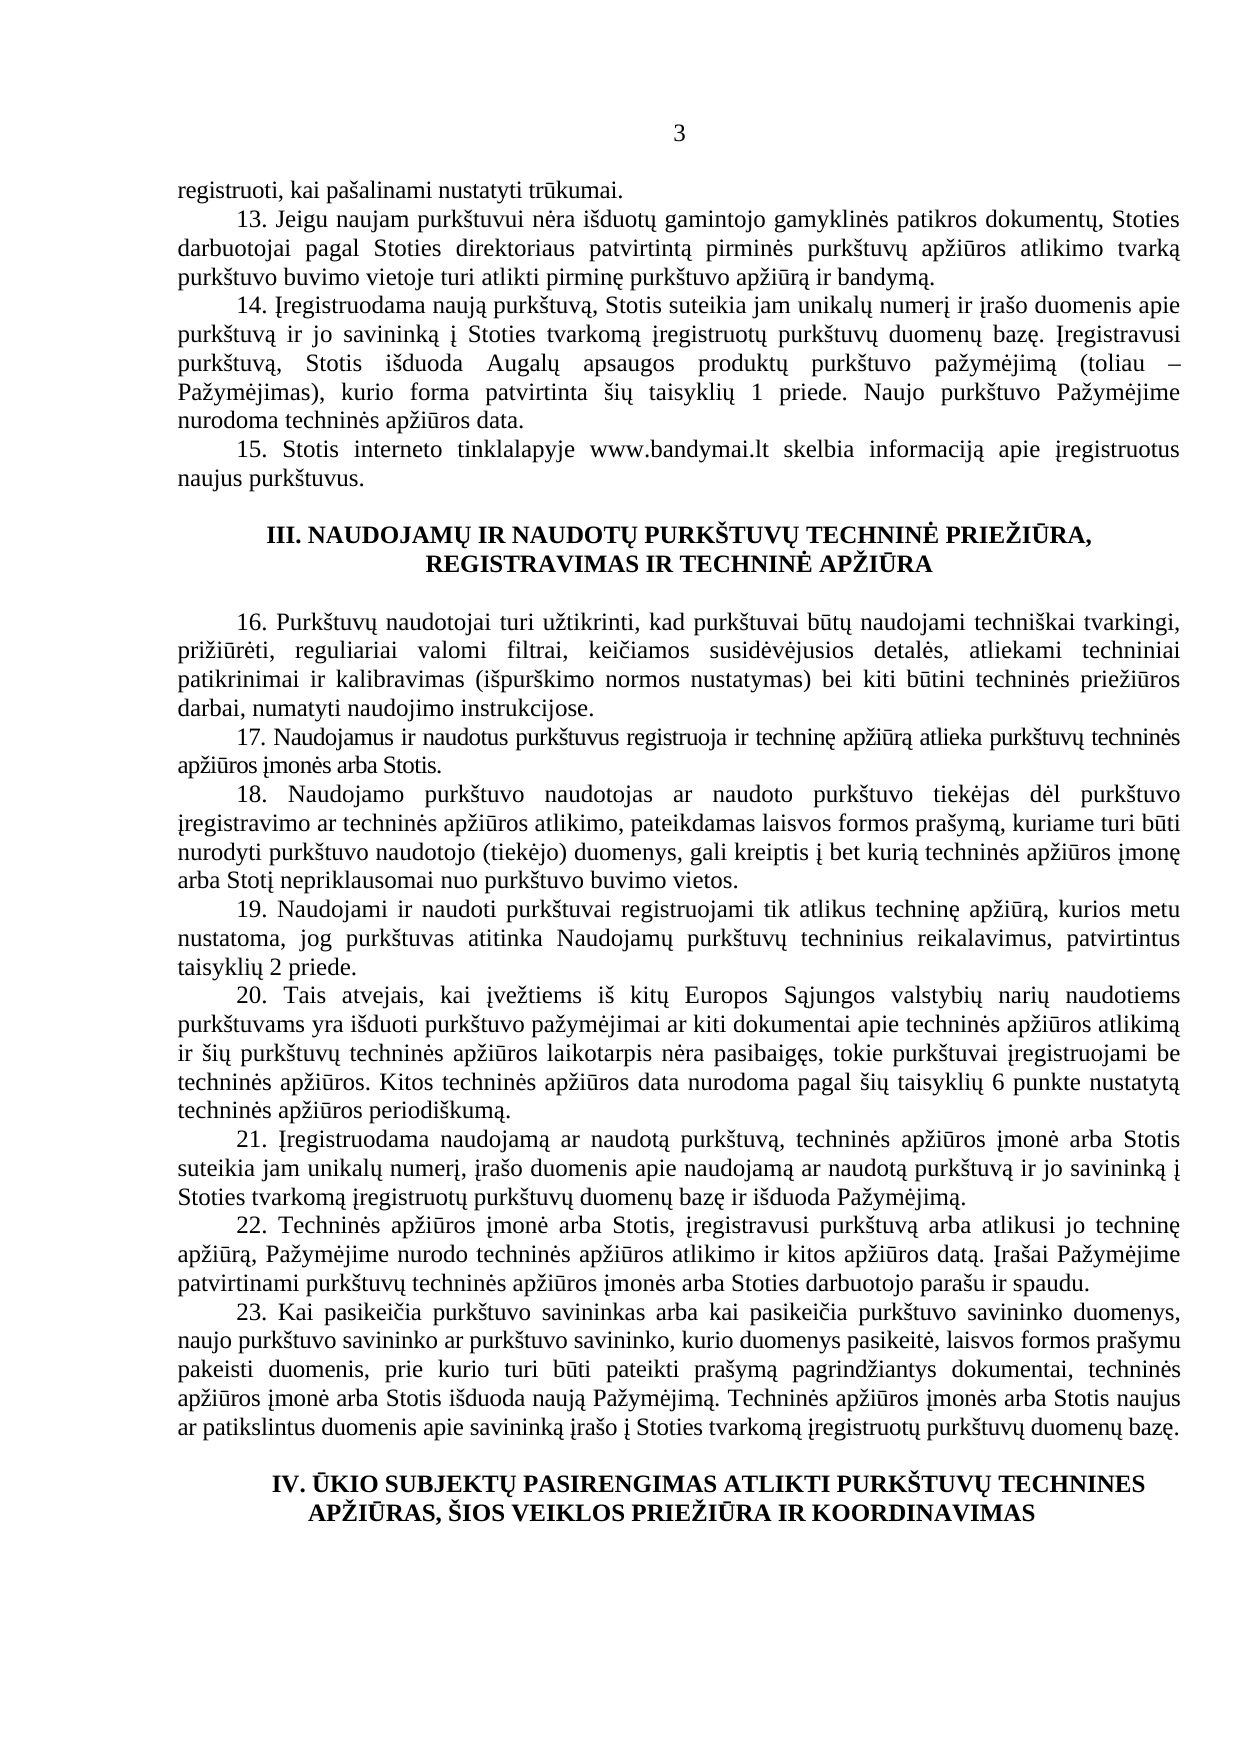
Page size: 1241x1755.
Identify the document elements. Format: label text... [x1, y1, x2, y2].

text 19. Naudojami ir naudoti purkštuvai registruojami tik atlikus techninę apžiūrą, kurios metu nustatoma, jog purkštuvas atitinka Naudojamų purkštuvų techninius reikalavimus, patvirtintus taisyklių 2 priede. [177, 894, 1181, 981]
text III. NAUDOJAMŲ IR NAUDOTŲ PURKŠTUVŲ TECHNINĖ PRIEŽIŪRA, REGISTRAVIMAS IR TECHNINĖ APŽIŪRA [177, 521, 1181, 578]
text 21. Įregistruodama naudojamą ar naudotą purkštuvą, techninės apžiūros įmonė arba Stotis suteikia jam unikalų numerį, įrašo duomenis apie naudojamą ar naudotą purkštuvą ir jo savininką į Stoties tvarkomą įregistruotų purkštuvų duomenų bazę ir išduoda Pažymėjimą. [177, 1124, 1181, 1211]
text 14. Įregistruodama naują purkštuvą, Stotis suteikia jam unikalų numerį ir įrašo duomenis apie purkštuvą ir jo savininką į Stoties tvarkomą įregistruotų purkštuvų duomenų bazę. Įregistravusi purkštuvą, Stotis išduoda Augalų apsaugos produktų purkštuvo pažymėjimą (toliau – Pažymėjimas), kurio forma patvirtinta šių taisyklių 1 priede. Naujo purkštuvo Pažymėjime nurodoma techninės apžiūros data. [177, 291, 1181, 434]
text 18. Naudojamo purkštuvo naudotojas ar naudoto purkštuvo tiekėjas dėl purkštuvo įregistravimo ar techninės apžiūros atlikimo, pateikdamas laisvos formos prašymą, kuriame turi būti nurodyti purkštuvo naudotojo (tiekėjo) duomenys, gali kreiptis į bet kurią techninės apžiūros įmonę arba Stotį nepriklausomai nuo purkštuvo buvimo vietos. [177, 779, 1181, 894]
text 17. Naudojamus ir naudotus purkštuvus registruoja ir techninę apžiūrą atlieka purkštuvų techninės apžiūros įmonės arba Stotis. [177, 722, 1181, 779]
text 22. Techninės apžiūros įmonė arba Stotis, įregistravusi purkštuvą arba atlikusi jo techninę apžiūrą, Pažymėjime nurodo techninės apžiūros atlikimo ir kitos apžiūros datą. Įrašai Pažymėjime patvirtinami purkštuvų techninės apžiūros įmonės arba Stoties darbuotojo parašu ir spaudu. [177, 1211, 1181, 1297]
text 15. Stotis interneto tinklalapyje www.bandymai.lt skelbia informaciją apie įregistruotus naujus purkštuvus. [177, 434, 1181, 492]
text 13. Jeigu naujam purkštuvui nėra išduotų gamintojo gamyklinės patikros dokumentų, Stoties darbuotojai pagal Stoties direktoriaus patvirtintą pirminės purkštuvų apžiūros atlikimo tvarką purkštuvo buvimo vietoje turi atlikti pirminę purkštuvo apžiūrą ir bandymą. [177, 204, 1181, 291]
text IV. ŪKIO SUBJEKTŲ PASIRENGIMAS ATLIKTI PURKŠTUVŲ TECHNINES APŽIŪRAS, ŠIOS VEIKLOS PRIEŽIŪRA IR KOORDINAVIMAS [177, 1469, 1166, 1527]
text 16. Purkštuvų naudotojai turi užtikrinti, kad purkštuvai būtų naudojami techniškai tvarkingi, prižiūrėti, reguliariai valomi filtrai, keičiamos susidėvėjusios detalės, atliekami techniniai patikrinimai ir kalibravimas (išpurškimo normos nustatymas) bei kiti būtini techninės priežiūros darbai, numatyti naudojimo instrukcijose. [177, 607, 1181, 722]
text 20. Tais atvejais, kai įvežtiems iš kitų Europos Sąjungos valstybių narių naudotiems purkštuvams yra išduoti purkštuvo pažymėjimai ar kiti dokumentai apie techninės apžiūros atlikimą ir šių purkštuvų techninės apžiūros laikotarpis nėra pasibaigęs, tokie purkštuvai įregistruojami be techninės apžiūros. Kitos techninės apžiūros data nurodoma pagal šių taisyklių 6 punkte nustatytą techninės apžiūros periodiškumą. [177, 981, 1181, 1124]
text 23. Kai pasikeičia purkštuvo savininkas arba kai pasikeičia purkštuvo savininko duomenys, naujo purkštuvo savininko ar purkštuvo savininko, kurio duomenys pasikeitė, laisvos formos prašymu pakeisti duomenis, prie kurio turi būti pateikti prašymą pagrindžiantys dokumentai, techninės apžiūros įmonė arba Stotis išduoda naują Pažymėjimą. Techninės apžiūros įmonės arba Stotis naujus ar patikslintus duomenis apie savininką įrašo į Stoties tvarkomą įregistruotų purkštuvų duomenų bazę. [177, 1297, 1181, 1441]
text registruoti, kai pašalinami nustatyti trūkumai. [177, 176, 1181, 204]
